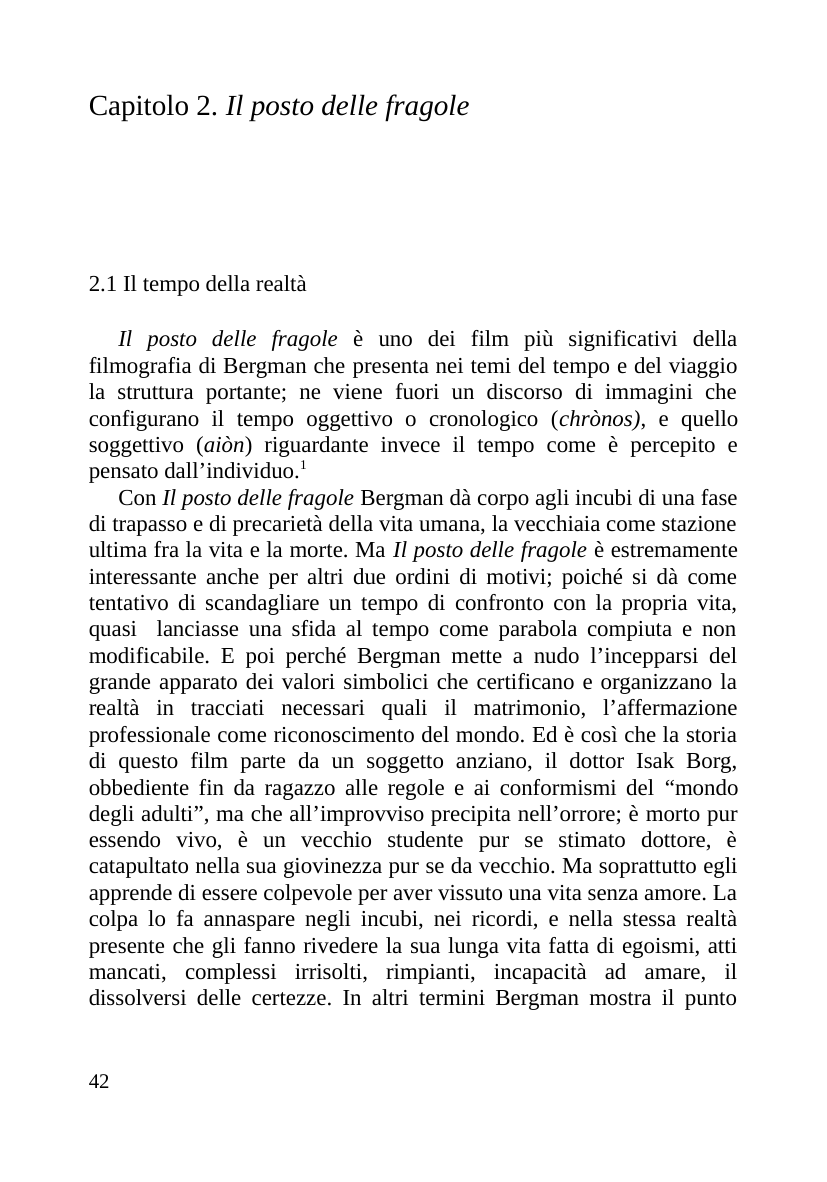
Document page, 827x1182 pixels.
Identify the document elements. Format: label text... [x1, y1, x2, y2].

subtitle Capitolo 2. Il posto delle fragole [88, 88, 738, 122]
text Il posto delle fragole è uno dei film più significativi della filmografia di Bergman che presenta nei temi del tempo e del viaggio la struttura portante; ne viene fuori un discorso di immagini che configurano il tempo oggettivo o cronologico (chrònos), e quello soggettivo (aiòn) riguardante invece il tempo come è percepito e pensato dall’individuo.1 [88, 326, 738, 484]
list 2.1 Il tempo della realtà [88, 270, 738, 296]
text Con Il posto delle fragole Bergman dà corpo agli incubi di una fase di trapasso e di precarietà della vita umana, la vecchiaia come stazione ultima fra la vita e la morte. Ma Il posto delle fragole è estremamente interessante anche per altri due ordini di motivi; poiché si dà come tentativo di scandagliare un tempo di confronto con la propria vita, quasi lanciasse una sfida al tempo come parabola compiuta e non modificabile. E poi perché Bergman mette a nudo l’incepparsi del grande apparato dei valori simbolici che certificano e organizzano la realtà in tracciati necessari quali il matrimonio, l’affermazione professionale come riconoscimento del mondo. Ed è così che la storia di questo film parte da un soggetto anziano, il dottor Isak Borg, obbediente fin da ragazzo alle regole e ai conformismi del “mondo degli adulti”, ma che all’improvviso precipita nell’orrore; è morto pur essendo vivo, è un vecchio studente pur se stimato dottore, è catapultato nella sua giovinezza pur se da vecchio. Ma soprattutto egli apprende di essere colpevole per aver vissuto una vita senza amore. La colpa lo fa annaspare negli incubi, nei ricordi, e nella stessa realtà presente che gli fanno rivedere la sua lunga vita fatta di egoismi, atti mancati, complessi irrisolti, rimpianti, incapacità ad amare, il dissolversi delle certezze. In altri termini Bergman mostra il punto [88, 484, 738, 1011]
